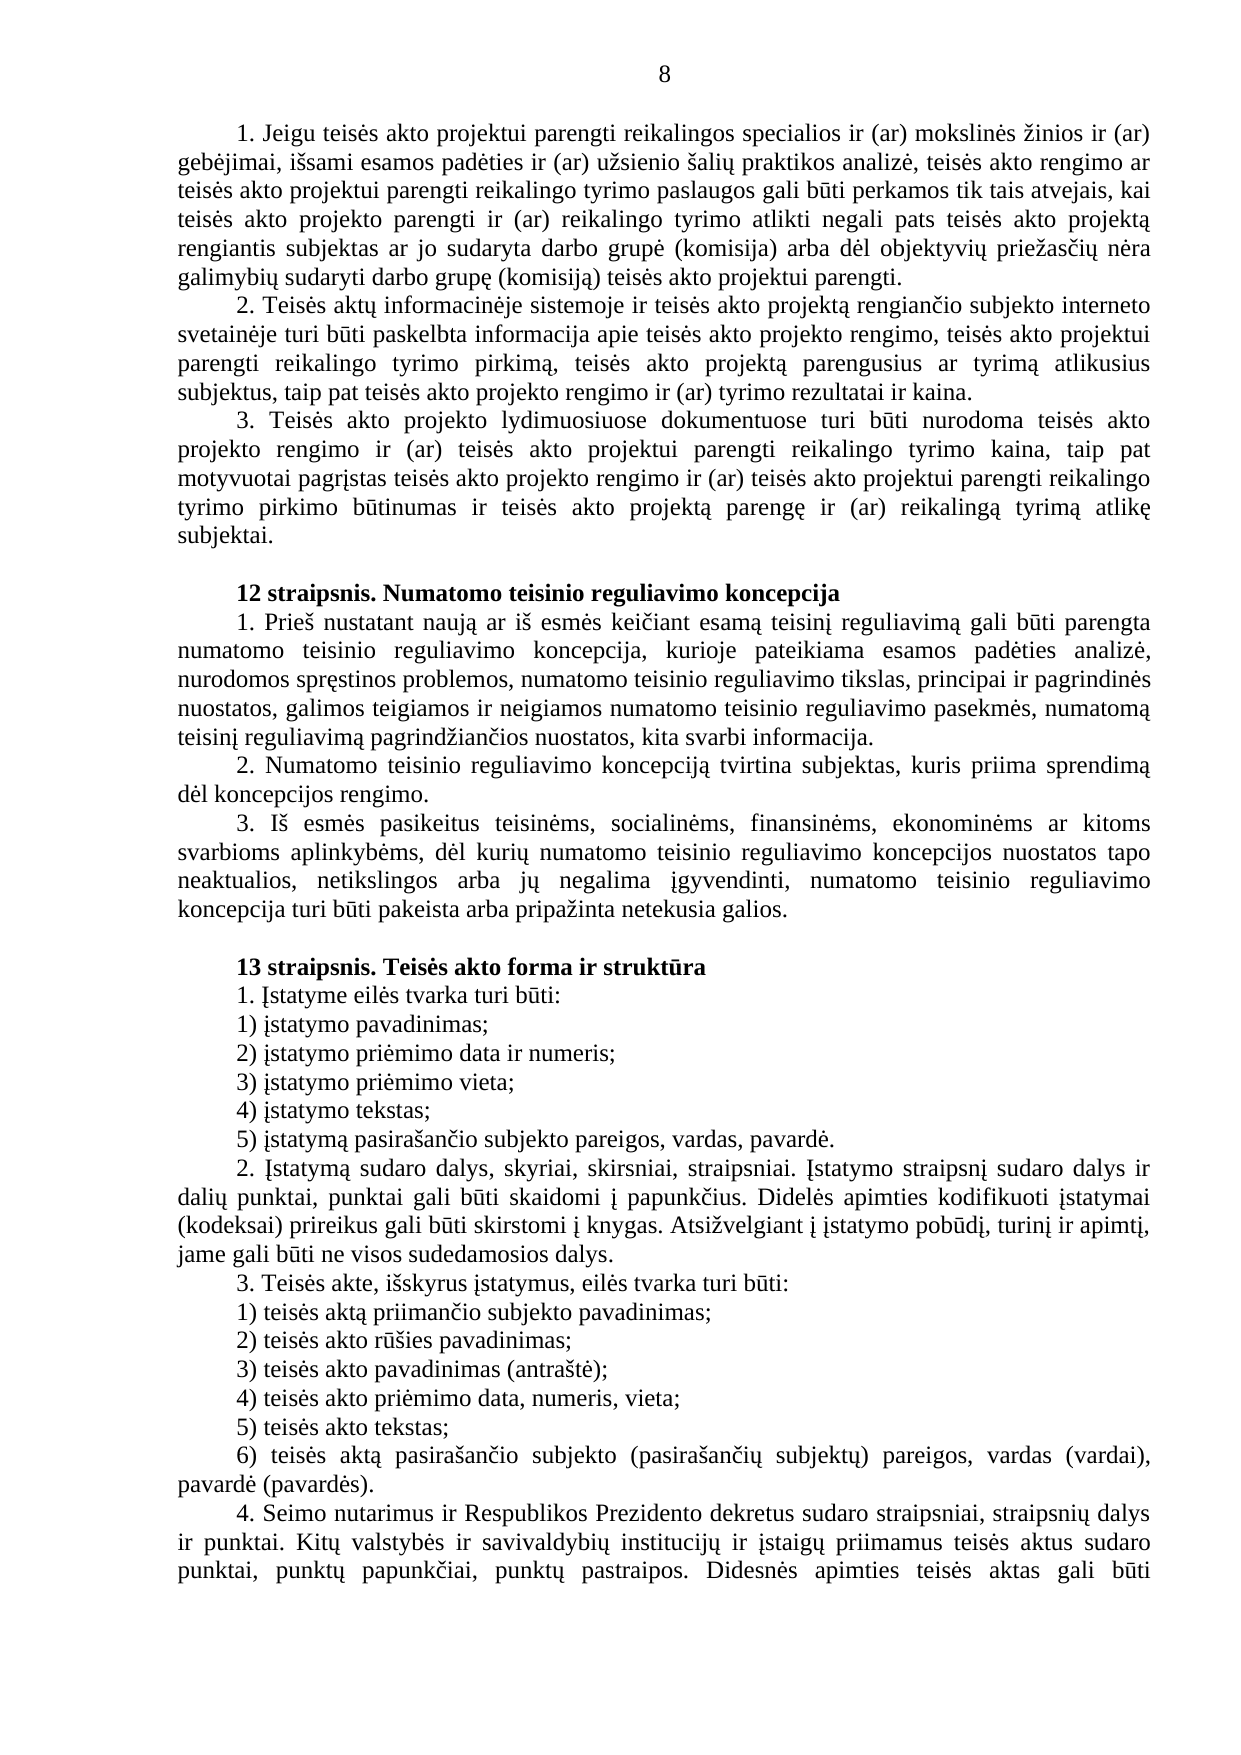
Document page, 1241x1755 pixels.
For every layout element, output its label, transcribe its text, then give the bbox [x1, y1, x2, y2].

text 2. Numatomo teisinio reguliavimo koncepciją tvirtina subjektas, kuris priima sprendimą dėl koncepcijos rengimo. [177, 751, 1152, 808]
text 12 straipsnis. Numatomo teisinio reguliavimo koncepcija [177, 578, 1152, 607]
text 4. Seimo nutarimus ir Respublikos Prezidento dekretus sudaro straipsniai, straipsnių dalys ir punktai. Kitų valstybės ir savivaldybių institucijų ir įstaigų priimamus teisės aktus sudaro punktai, punktų papunkčiai, punktų pastraipos. Didesnės apimties teisės aktas gali būti [177, 1498, 1152, 1584]
text 4) teisės akto priėmimo data, numeris, vieta; [177, 1383, 1152, 1412]
text 3. Teisės akte, išskyrus įstatymus, eilės tvarka turi būti: [177, 1268, 1152, 1297]
text 5) teisės akto tekstas; [177, 1412, 1152, 1441]
text 2. Teisės aktų informacinėje sistemoje ir teisės akto projektą rengiančio subjekto interneto svetainėje turi būti paskelbta informacija apie teisės akto projekto rengimo, teisės akto projektui parengti reikalingo tyrimo pirkimą, teisės akto projektą parengusius ar tyrimą atlikusius subjektus, taip pat teisės akto projekto rengimo ir (ar) tyrimo rezultatai ir kaina. [177, 291, 1152, 406]
text 1) teisės aktą priimančio subjekto pavadinimas; [177, 1297, 1152, 1326]
text 2) įstatymo priėmimo data ir numeris; [177, 1038, 1152, 1067]
text 1. Jeigu teisės akto projektui parengti reikalingos specialios ir (ar) mokslinės žinios ir (ar) gebėjimai, išsami esamos padėties ir (ar) užsienio šalių praktikos analizė, teisės akto rengimo ar teisės akto projektui parengti reikalingo tyrimo paslaugos gali būti perkamos tik tais atvejais, kai teisės akto projekto parengti ir (ar) reikalingo tyrimo atlikti negali pats teisės akto projektą rengiantis subjektas ar jo sudaryta darbo grupė (komisija) arba dėl objektyvių priežasčių nėra galimybių sudaryti darbo grupę (komisiją) teisės akto projektui parengti. [177, 118, 1152, 291]
text 13 straipsnis. Teisės akto forma ir struktūra [177, 952, 1152, 981]
text 1. Įstatyme eilės tvarka turi būti: [177, 981, 1152, 1009]
text 2) teisės akto rūšies pavadinimas; [177, 1326, 1152, 1354]
text 3. Iš esmės pasikeitus teisinėms, socialinėms, finansinėms, ekonominėms ar kitoms svarbioms aplinkybėms, dėl kurių numatomo teisinio reguliavimo koncepcijos nuostatos tapo neaktualios, netikslingos arba jų negalima įgyvendinti, numatomo teisinio reguliavimo koncepcija turi būti pakeista arba pripažinta netekusia galios. [177, 808, 1152, 923]
text 3) teisės akto pavadinimas (antraštė); [177, 1354, 1152, 1383]
text 2. Įstatymą sudaro dalys, skyriai, skirsniai, straipsniai. Įstatymo straipsnį sudaro dalys ir dalių punktai, punktai gali būti skaidomi į papunkčius. Didelės apimties kodifikuoti įstatymai (kodeksai) prireikus gali būti skirstomi į knygas. Atsižvelgiant į įstatymo pobūdį, turinį ir apimtį, jame gali būti ne visos sudedamosios dalys. [177, 1153, 1152, 1268]
text 1. Prieš nustatant naują ar iš esmės keičiant esamą teisinį reguliavimą gali būti parengta numatomo teisinio reguliavimo koncepcija, kurioje pateikiama esamos padėties analizė, nurodomos spręstinos problemos, numatomo teisinio reguliavimo tikslas, principai ir pagrindinės nuostatos, galimos teigiamos ir neigiamos numatomo teisinio reguliavimo pasekmės, numatomą teisinį reguliavimą pagrindžiančios nuostatos, kita svarbi informacija. [177, 607, 1152, 751]
text 3. Teisės akto projekto lydimuosiuose dokumentuose turi būti nurodoma teisės akto projekto rengimo ir (ar) teisės akto projektui parengti reikalingo tyrimo kaina, taip pat motyvuotai pagrįstas teisės akto projekto rengimo ir (ar) teisės akto projektui parengti reikalingo tyrimo pirkimo būtinumas ir teisės akto projektą parengę ir (ar) reikalingą tyrimą atlikę subjektai. [177, 406, 1152, 549]
text 6) teisės aktą pasirašančio subjekto (pasirašančių subjektų) pareigos, vardas (vardai), pavardė (pavardės). [177, 1441, 1152, 1498]
text 4) įstatymo tekstas; [177, 1096, 1152, 1124]
text 5) įstatymą pasirašančio subjekto pareigos, vardas, pavardė. [177, 1124, 1152, 1153]
text 3) įstatymo priėmimo vieta; [177, 1067, 1152, 1096]
text 1) įstatymo pavadinimas; [177, 1009, 1152, 1038]
